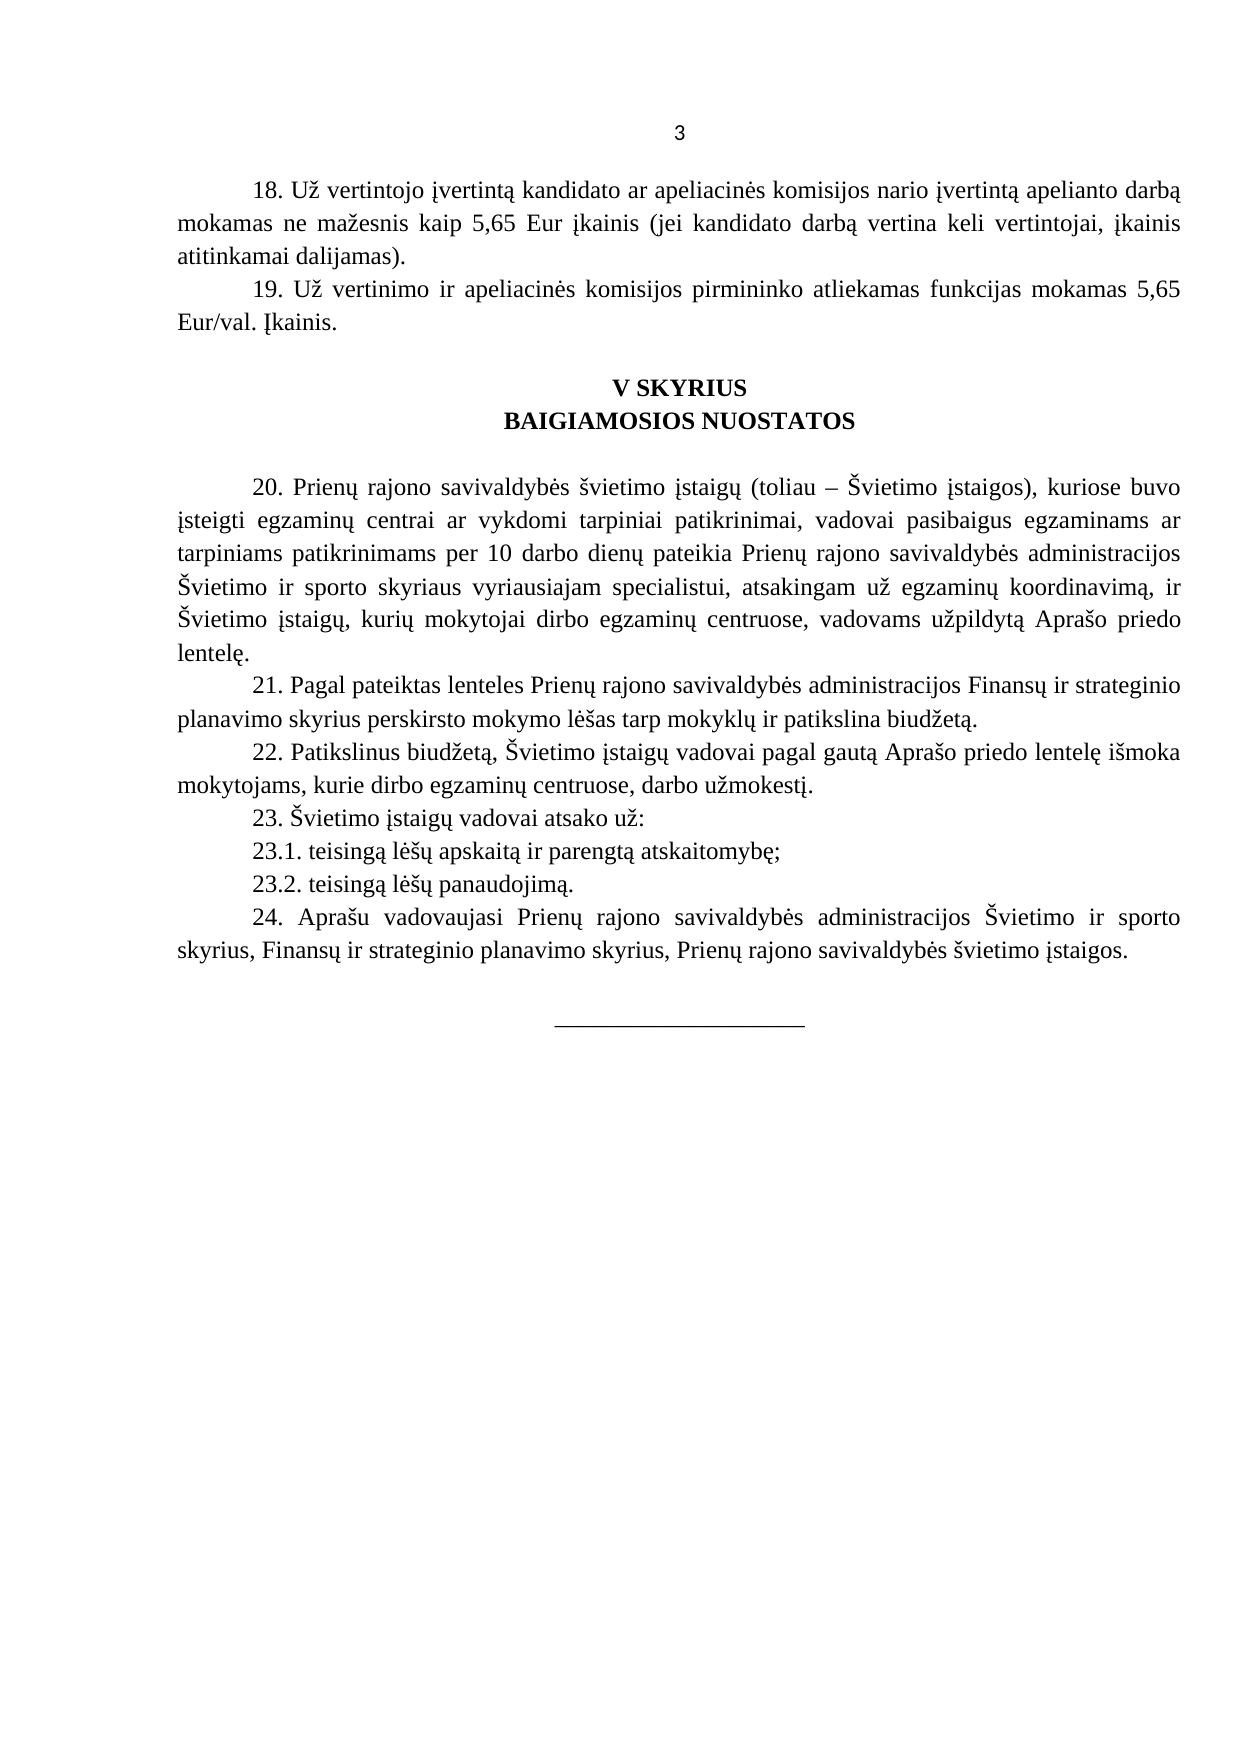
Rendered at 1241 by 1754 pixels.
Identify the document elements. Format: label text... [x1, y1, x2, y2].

text 20. Prienų rajono savivaldybės švietimo įstaigų (toliau – Švietimo įstaigos), kuriose buvo įsteigti egzaminų centrai ar vykdomi tarpiniai patikrinimai, vadovai pasibaigus egzaminams ar tarpiniams patikrinimams per 10 darbo dienų pateikia Prienų rajono savivaldybės administracijos Švietimo ir sporto skyriaus vyriausiajam specialistui, atsakingam už egzaminų koordinavimą, ir Švietimo įstaigų, kurių mokytojai dirbo egzaminų centruose, vadovams užpildytą Aprašo priedo lentelę. [177, 472, 1182, 666]
text 21. Pagal pateiktas lenteles Prienų rajono savivaldybės administracijos Finansų ir strateginio planavimo skyrius perskirsto mokymo lėšas tarp mokyklų ir patikslina biudžetą. [177, 671, 1182, 732]
text BAIGIAMOSIOS NUOSTATOS [177, 406, 1182, 435]
text V SKYRIUS [177, 373, 1182, 402]
text 18. Už vertintojo įvertintą kandidato ar apeliacinės komisijos nario įvertintą apelianto darbą mokamas ne mažesnis kaip 5,65 Eur įkainis (jei kandidato darbą vertina keli vertintojai, įkainis atitinkamai dalijamas). [177, 175, 1182, 270]
text 22. Patikslinus biudžetą, Švietimo įstaigų vadovai pagal gautą Aprašo priedo lentelę išmoka mokytojams, kurie dirbo egzaminų centruose, darbo užmokestį. [177, 737, 1182, 798]
text 19. Už vertinimo ir apeliacinės komisijos pirmininko atliekamas funkcijas mokamas 5,65 Eur/val. Įkainis. [177, 274, 1182, 336]
text 23.1. teisingą lėšų apskaitą ir parengtą atskaitomybę; [177, 836, 1182, 864]
text 23. Švietimo įstaigų vadovai atsako už: [177, 803, 1182, 831]
text 23.2. teisingą lėšų panaudojimą. [177, 869, 1182, 897]
text 24. Aprašu vadovaujasi Prienų rajono savivaldybės administracijos Švietimo ir sporto skyrius, Finansų ir strateginio planavimo skyrius, Prienų rajono savivaldybės švietimo įstaigos. [177, 902, 1182, 963]
text ____________________ [177, 1001, 1182, 1029]
